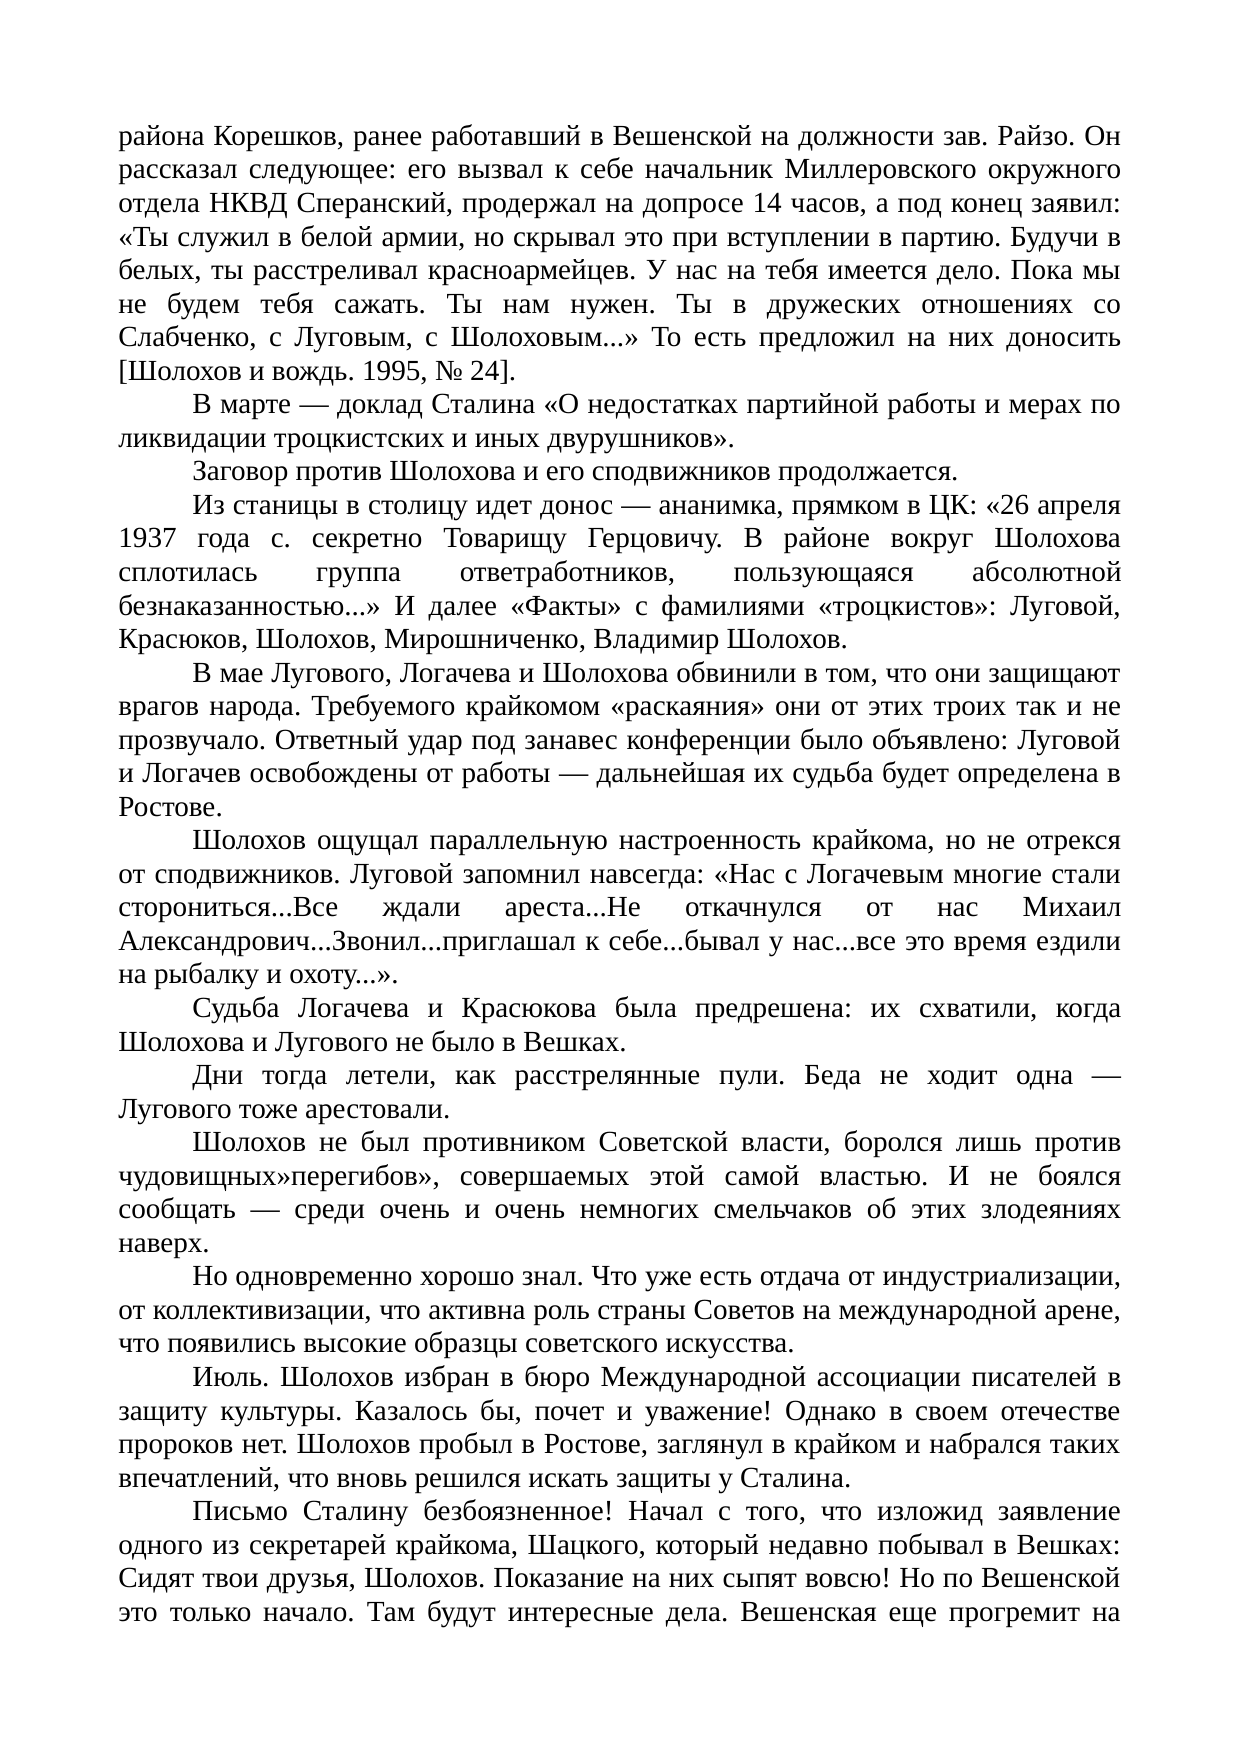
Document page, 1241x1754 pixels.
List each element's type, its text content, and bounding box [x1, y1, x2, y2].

text Июль. Шолохов избран в бюро Международной ассоциации писателей в защиту культуры. Казалось бы, почет и уважение! Однако в своем отечестве пророков нет. Шолохов пробыл в Ростове, заглянул в крайком и набрался таких впечатлений, что вновь решился искать защиты у Сталина. [118, 1359, 1122, 1493]
text Заговор против Шолохова и его сподвижников продолжается. [118, 453, 1122, 487]
text Шолохов ощущал параллельную настроенность крайкома, но не отрекся от сподвижников. Луговой запомнил навсегда: «Нас с Логачевым многие стали сторониться...Все ждали ареста...Не откачнулся от нас Михаил Александрович...Звонил...приглашал к себе...бывал у нас...все это время ездили на рыбалку и охоту...». [118, 822, 1122, 990]
text Шолохов не был противником Советской власти, боролся лишь против чудовищных»перегибов», совершаемых этой самой властью. И не боялся сообщать — среди очень и очень немногих смельчаков об этих злодеяниях наверх. [118, 1124, 1122, 1258]
text района Корешков, ранее работавший в Вешенской на должности зав. Райзо. Он рассказал следующее: его вызвал к себе начальник Миллеровского окружного отдела НКВД Сперанский, продержал на допросе 14 часов, а под конец заявил: «Ты служил в белой армии, но скрывал это при вступлении в партию. Будучи в белых, ты расстреливал красноармейцев. У нас на тебя имеется дело. Пока мы не будем тебя сажать. Ты нам нужен. Ты в дружеских отношениях со Слабченко, с Луговым, с Шолоховым...» То есть предложил на них доносить [Шолохов и вождь. 1995, № 24]. [118, 118, 1122, 386]
text Из станицы в столицу идет донос — ананимка, прямком в ЦК: «26 апреля 1937 года с. секретно Товарищу Герцовичу. В районе вокруг Шолохова сплотилась группа ответработников, пользующаяся абсолютной безнаказанностью...» И далее «Факты» с фамилиями «троцкистов»: Луговой, Красюков, Шолохов, Мирошниченко, Владимир Шолохов. [118, 487, 1122, 655]
text Письмо Сталину безбоязненное! Начал с того, что изложид заявление одного из секретарей крайкома, Шацкого, который недавно побывал в Вешках: Сидят твои друзья, Шолохов. Показание на них сыпят вовсю! Но по Вешенской это только начало. Там будут интересные дела. Вешенская еще прогремит на [118, 1493, 1122, 1627]
text В марте — доклад Сталина «О недостатках партийной работы и мерах по ликвидации троцкистских и иных двурушников». [118, 386, 1122, 453]
text Дни тогда летели, как расстрелянные пули. Беда не ходит одна — Лугового тоже арестовали. [118, 1057, 1122, 1124]
text В мае Лугового, Логачева и Шолохова обвинили в том, что они защищают врагов народа. Требуемого крайкомом «раскаяния» они от этих троих так и не прозвучало. Ответный удар под занавес конференции было объявлено: Луговой и Логачев освобождены от работы — дальнейшая их судьба будет определена в Ростове. [118, 655, 1122, 822]
text Но одновременно хорошо знал. Что уже есть отдача от индустриализации, от коллективизации, что активна роль страны Советов на международной арене, что появились высокие образцы советского искусства. [118, 1258, 1122, 1359]
text Судьба Логачева и Красюкова была предрешена: их схватили, когда Шолохова и Лугового не было в Вешках. [118, 990, 1122, 1057]
